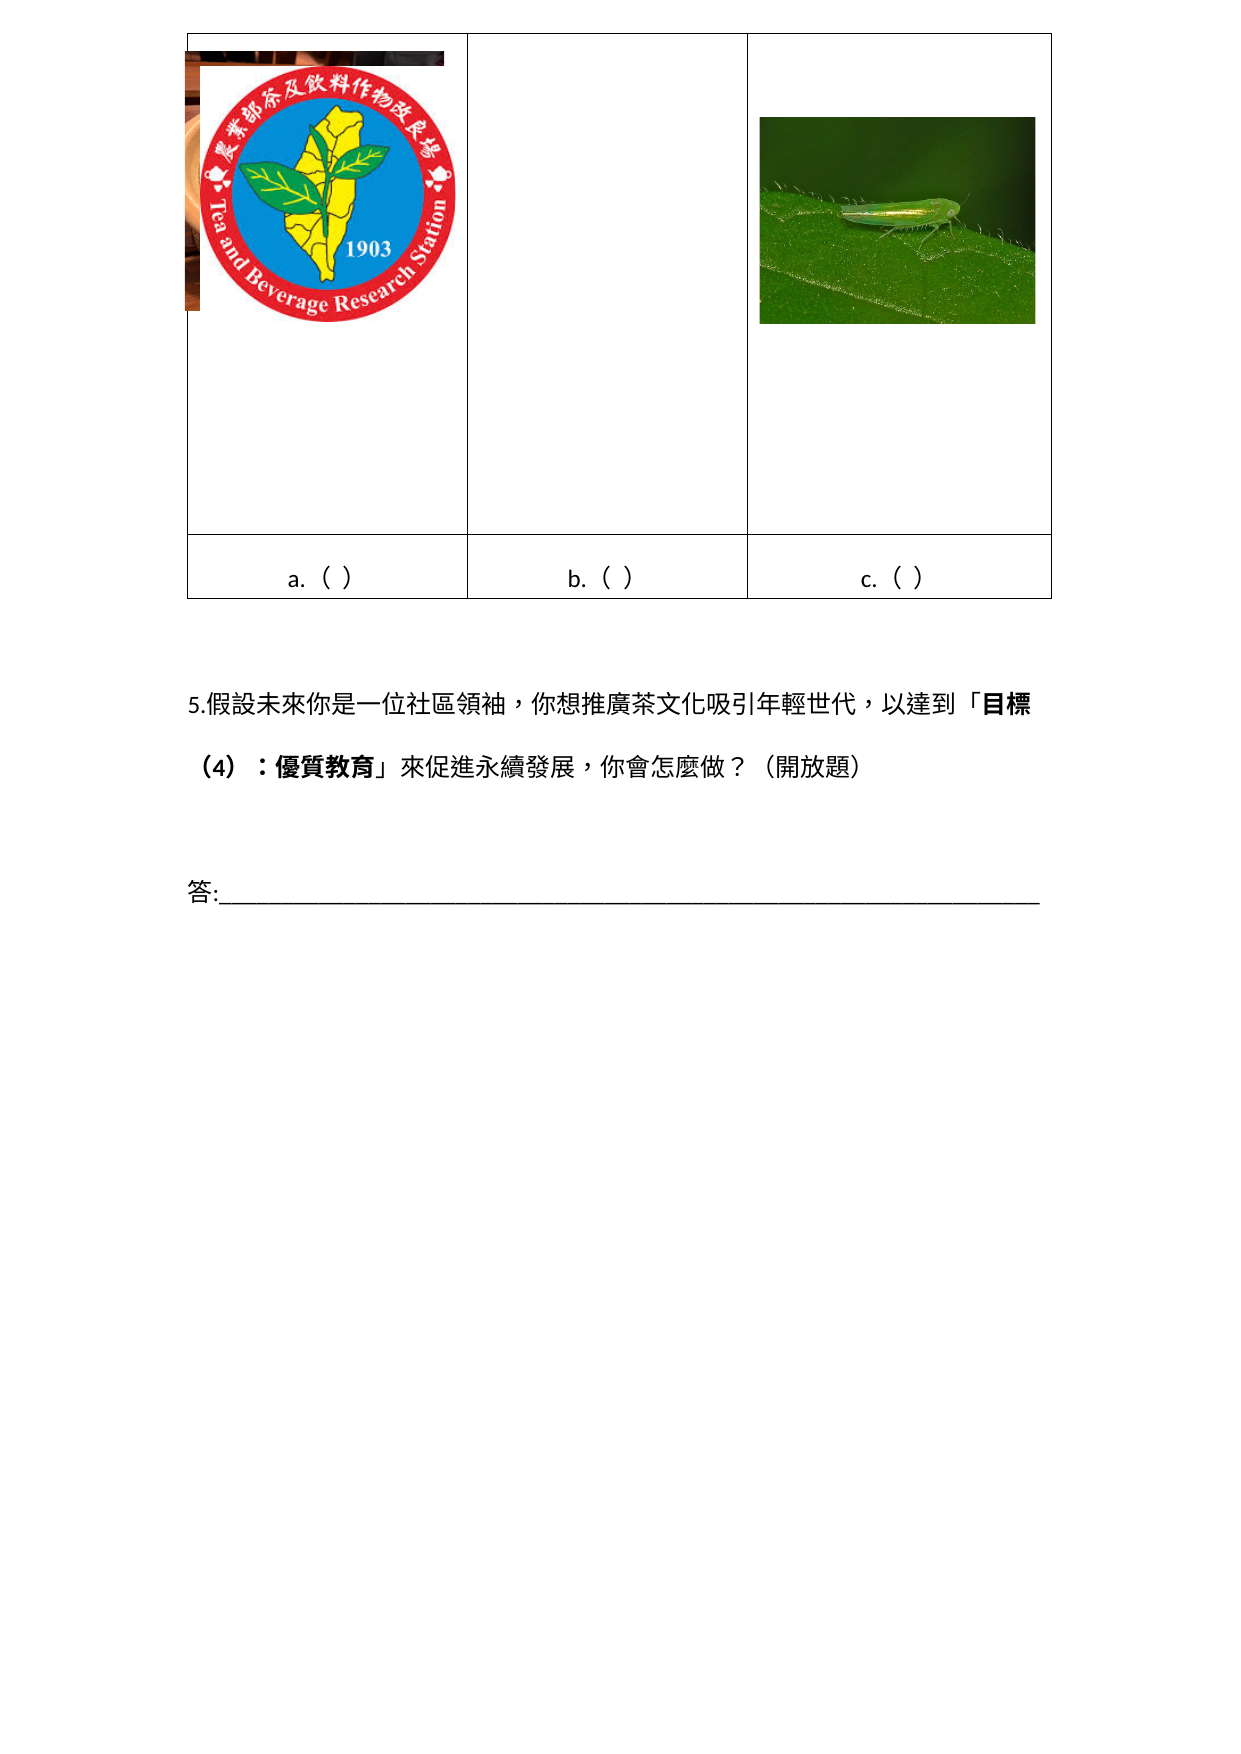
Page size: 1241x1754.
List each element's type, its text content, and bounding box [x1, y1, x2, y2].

table_header [188, 34, 467, 534]
table_header [748, 34, 1051, 534]
text 答:__________________________________________________________________ [187, 849, 1053, 911]
table_header [468, 34, 747, 534]
text 5.假設未來你是一位社區領袖，你想推廣茶文化吸引年輕世代，以達到「目標（4）：優質教育」來促進永續發展，你會怎麼做？（開放題） [187, 661, 1053, 786]
table_cell c.（ ） [748, 535, 1051, 598]
table_cell a.（ ） [188, 535, 467, 598]
table_cell b.（ ） [468, 535, 747, 598]
